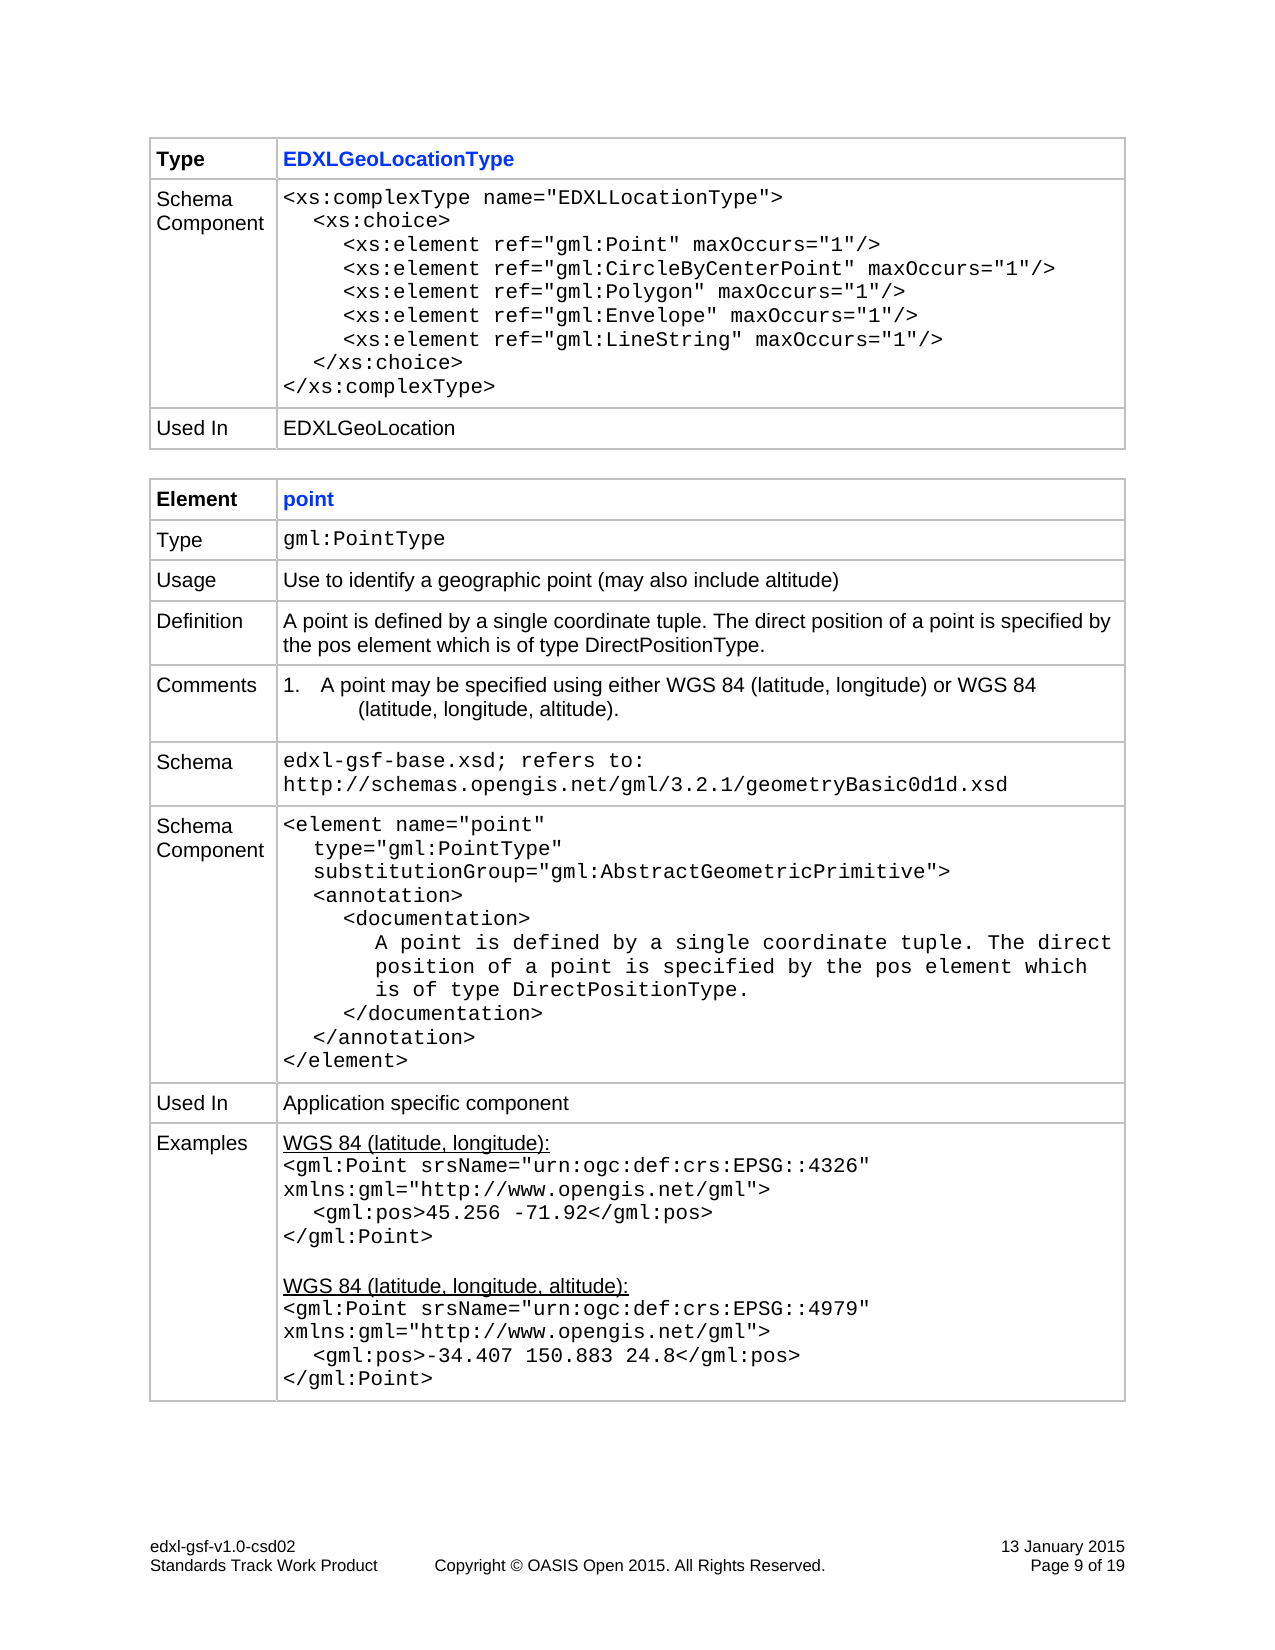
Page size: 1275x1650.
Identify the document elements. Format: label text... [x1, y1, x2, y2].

table_cell <xs:complexType name="EDXLLocationType"> <xs:choice> <xs:element ref="gml:Point" maxOccurs="1"/> <xs:element ref="gml:CircleByCenterPoint" maxOccurs="1"/> <xs:element ref="gml:Polygon" maxOccurs="1"/> <xs:element ref="gml:Envelope" maxOccurs="1"/> <xs:element ref="gml:LineString" maxOccurs="1"/> </xs:choice> </xs:complexType> [278, 180, 1124, 407]
table_cell gml:PointType [278, 521, 1124, 559]
table_cell Application specific component [278, 1084, 1124, 1122]
table_header Element [151, 480, 276, 518]
table_cell Use to identify a geographic point (may also include altitude) [278, 561, 1124, 599]
table_cell Schema Component [151, 180, 276, 407]
table_header Type [151, 139, 276, 178]
table_cell Usage [151, 561, 276, 599]
table_header point [278, 480, 1124, 518]
table_cell Used In [151, 1084, 276, 1122]
table_cell <element name="point" type="gml:PointType" substitutionGroup="gml:AbstractGeometricPrimitive"> <annotation> <documentation> A point is defined by a single coordinate tuple. The direct position of a point is specified by the pos element which is of type DirectPositionType. </documentation> </annotation> </element> [278, 807, 1124, 1081]
table_cell Type [151, 521, 276, 559]
table_cell WGS 84 (latitude, longitude): <gml:Point srsName="urn:ogc:def:crs:EPSG::4326" xmlns:gml="http://www.opengis.net/gml"> <gml:pos>45.256 -71.92</gml:pos> </gml:Point> WGS 84 (latitude, longitude, altitude): <gml:Point srsName="urn:ogc:def:crs:EPSG::4979" xmlns:gml="http://www.opengis.net/gml"> <gml:pos>-34.407 150.883 24.8</gml:pos> </gml:Point> [278, 1124, 1124, 1399]
table_cell Definition [151, 602, 276, 664]
table_cell Schema Component [151, 807, 276, 1081]
table_cell A point is defined by a single coordinate tuple. The direct position of a point is specified by the pos element which is of type DirectPositionType. [278, 602, 1124, 664]
table_cell A point may be specified using either WGS 84 (latitude, longitude) or WGS 84 (latitude, longitude, altitude). [278, 666, 1124, 741]
table_header EDXLGeoLocationType [278, 139, 1124, 178]
table_cell Comments [151, 666, 276, 741]
table_cell Examples [151, 1124, 276, 1399]
table_cell Schema [151, 743, 276, 805]
table_cell EDXLGeoLocation [278, 409, 1124, 448]
table_cell edxl-gsf-base.xsd; refers to: http://schemas.opengis.net/gml/3.2.1/geometryBasic0d1d.xsd [278, 743, 1124, 805]
table_cell Used In [151, 409, 276, 448]
